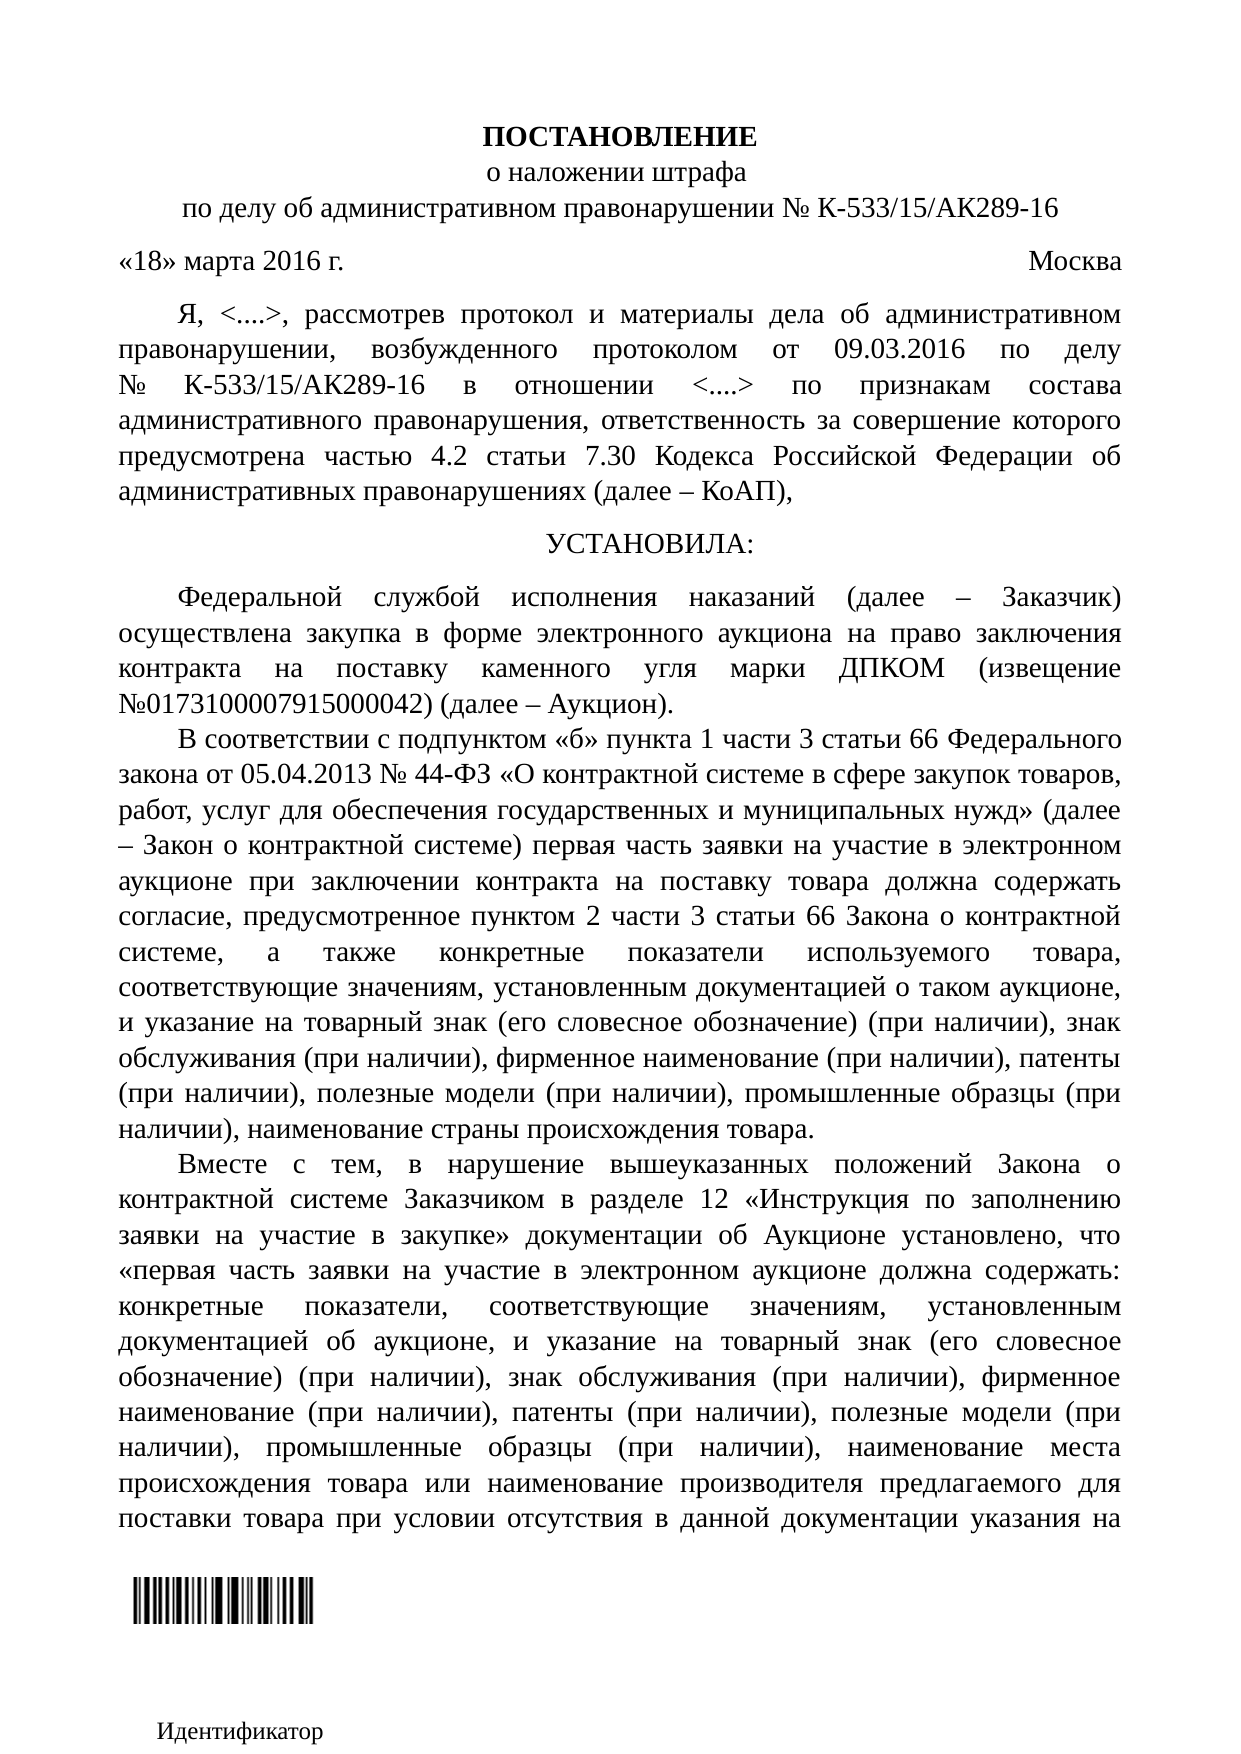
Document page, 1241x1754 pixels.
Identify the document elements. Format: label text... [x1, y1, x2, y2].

text Я, <....>, рассмотрев протокол и материалы дела об административном правонарушении, возбужденного протоколом от 09.03.2016 по делу № К-533/15/АК289-16 в отношении <....> по признакам состава административного правонарушения, ответственность за совершение которого предусмотрена частью 4.2 статьи 7.30 Кодекса Российской Федерации об административных правонарушениях (далее – КоАП), [118, 295, 1122, 508]
text «18» марта 2016 г. Москва [118, 242, 1122, 277]
text по делу об административном правонарушении № К-533/15/АК289-16 [118, 189, 1122, 224]
subtitle ПОСТАНОВЛЕНИЕ [118, 118, 1122, 153]
text Вместе с тем, в нарушение вышеуказанных положений Закона о контрактной системе Заказчиком в разделе 12 «Инструкция по заполнению заявки на участие в закупке» документации об Аукционе установлено, что «первая часть заявки на участие в электронном аукционе должна содержать: конкретные показатели, соответствующие значениям, установленным документацией об аукционе, и указание на товарный знак (его словесное обозначение) (при наличии), знак обслуживания (при наличии), фирменное наименование (при наличии), патенты (при наличии), полезные модели (при наличии), промышленные образцы (при наличии), наименование места происхождения товара или наименование производителя предлагаемого для поставки товара при условии отсутствия в данной документации указания на [118, 1145, 1122, 1535]
text В соответствии с подпунктом «б» пункта 1 части 3 статьи 66 Федерального закона от 05.04.2013 № 44-ФЗ «О контрактной системе в сфере закупок товаров, работ, услуг для обеспечения государственных и муниципальных нужд» (далее – Закон о контрактной системе) первая часть заявки на участие в электронном аукционе при заключении контракта на поставку товара должна содержать согласие, предусмотренное пунктом 2 части 3 статьи 66 Закона о контрактной системе, а также конкретные показатели используемого товара, соответствующие значениям, установленным документацией о таком аукционе, и указание на товарный знак (его словесное обозначение) (при наличии), знак обслуживания (при наличии), фирменное наименование (при наличии), патенты (при наличии), полезные модели (при наличии), промышленные образцы (при наличии), наименование страны происхождения товара. [118, 720, 1122, 1145]
picture [118, 1577, 331, 1624]
text Федеральной службой исполнения наказаний (далее – Заказчик) осуществлена закупка в форме электронного аукциона на право заключения контракта на поставку каменного угля марки ДПКОМ (извещение №0173100007915000042) (далее – Аукцион). [118, 578, 1122, 720]
text о наложении штрафа [118, 153, 1122, 189]
text УСТАНОВИЛА: [118, 525, 1122, 561]
